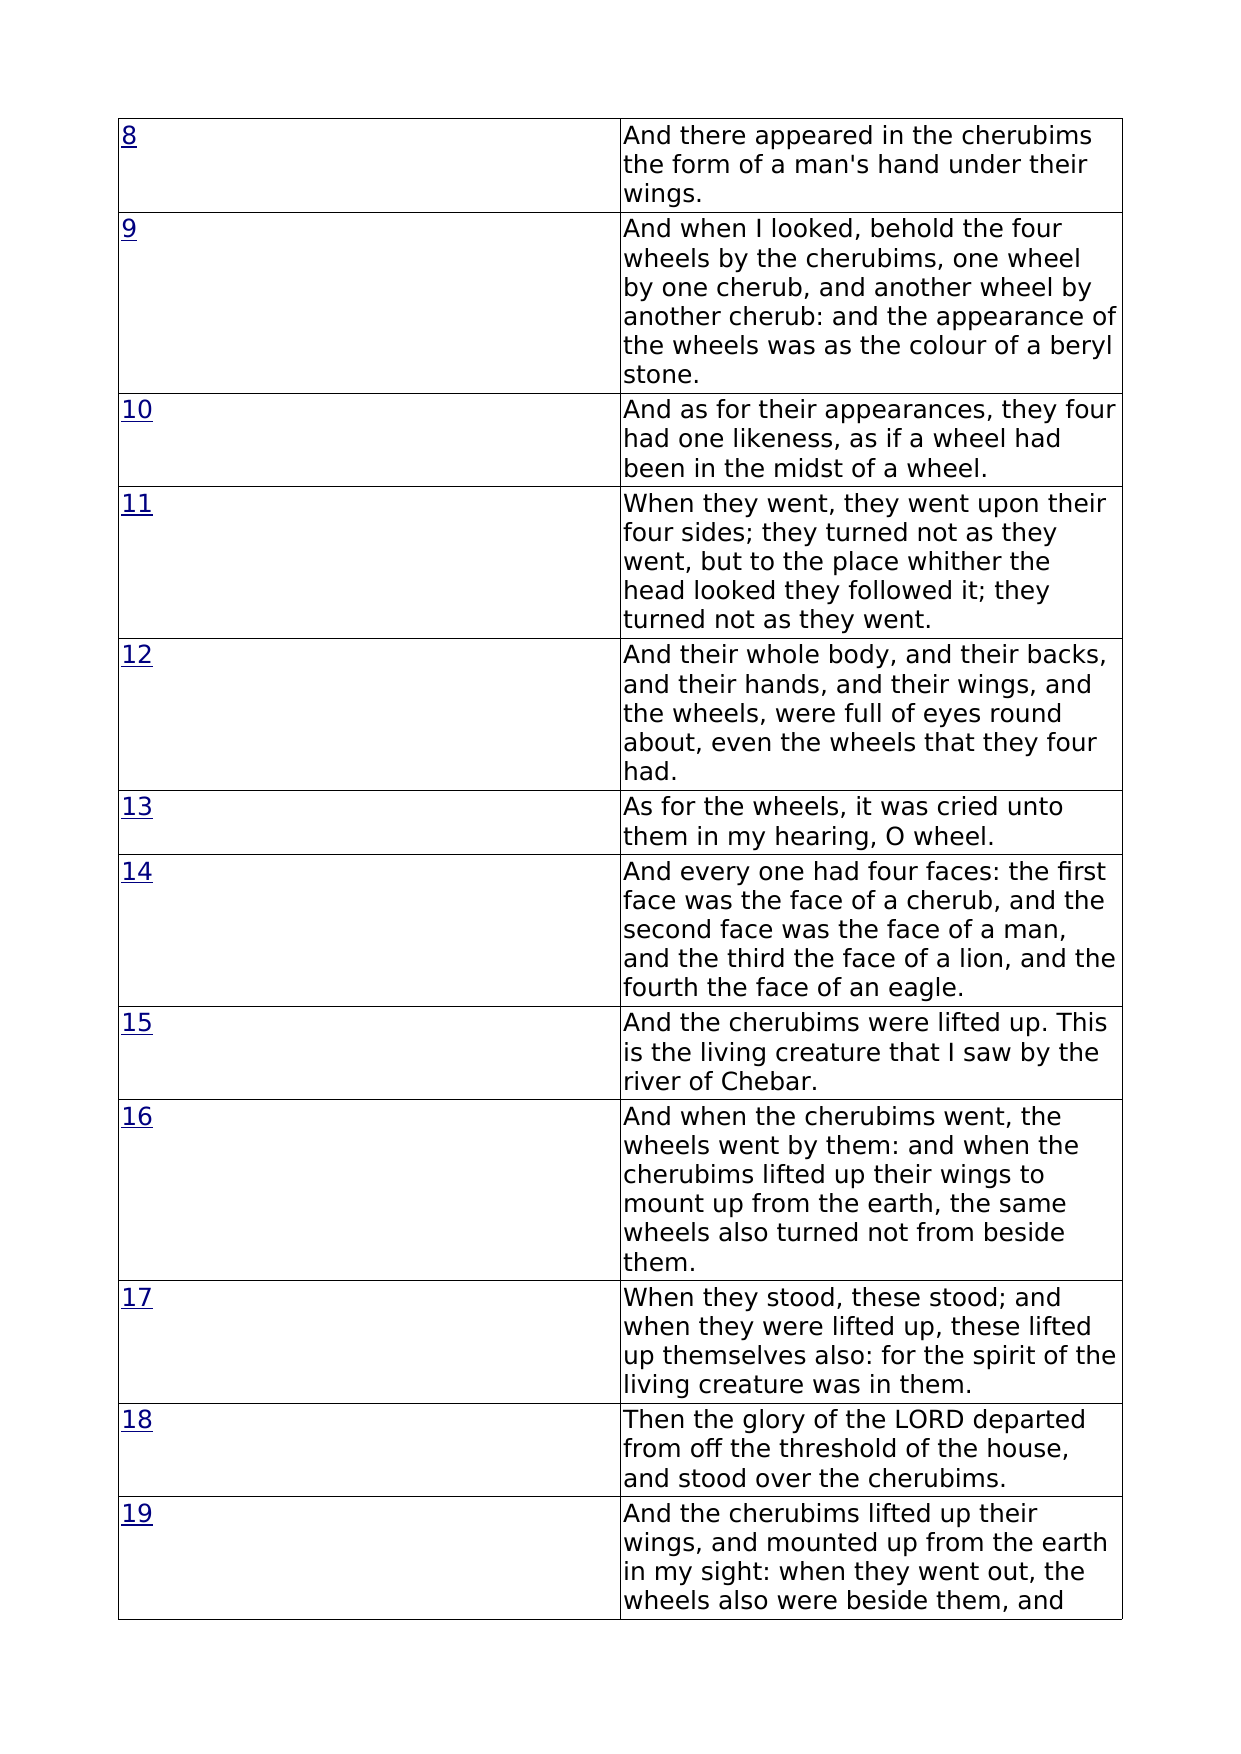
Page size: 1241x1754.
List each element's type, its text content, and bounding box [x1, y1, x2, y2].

table_cell 14 [119, 855, 620, 1006]
table_cell 9 [119, 213, 620, 392]
table_cell And when I looked, behold the four wheels by the cherubims, one wheel by one cherub, and another wheel by another cherub: and the appearance of the wheels was as the colour of a beryl stone. [621, 213, 1122, 392]
table_cell And when the cherubims went, the wheels went by them: and when the cherubims lifted up their wings to mount up from the earth, the same wheels also turned not from beside them. [621, 1100, 1122, 1280]
table_cell And there appeared in the cherubims the form of a man's hand under their wings. [621, 119, 1122, 212]
table_cell When they went, they went upon their four sides; they turned not as they went, but to the place whither the head looked they followed it; they turned not as they went. [621, 487, 1122, 638]
table_cell 12 [119, 639, 620, 789]
table_cell 13 [119, 791, 620, 854]
table_cell And their whole body, and their backs, and their hands, and their wings, and the wheels, were full of eyes round about, even the wheels that they four had. [621, 639, 1122, 789]
table_cell And every one had four faces: the first face was the face of a cherub, and the second face was the face of a man, and the third the face of a lion, and the fourth the face of an eagle. [621, 855, 1122, 1006]
table_cell 18 [119, 1404, 620, 1496]
table_cell 11 [119, 487, 620, 638]
table_cell 8 [119, 119, 620, 212]
table_cell As for the wheels, it was cried unto them in my hearing, O wheel. [621, 791, 1122, 854]
table_cell 16 [119, 1100, 620, 1280]
table_cell And the cherubims lifted up their wings, and mounted up from the earth in my sight: when they went out, the wheels also were beside them, and [621, 1497, 1122, 1618]
table_cell And as for their appearances, they four had one likeness, as if a wheel had been in the midst of a wheel. [621, 394, 1122, 486]
table_cell Then the glory of the LORD departed from off the threshold of the house, and stood over the cherubims. [621, 1404, 1122, 1496]
table_cell 17 [119, 1281, 620, 1402]
table_cell When they stood, these stood; and when they were lifted up, these lifted up themselves also: for the spirit of the living creature was in them. [621, 1281, 1122, 1402]
table_cell 15 [119, 1007, 620, 1099]
table_cell 10 [119, 394, 620, 486]
table_cell 19 [119, 1497, 620, 1618]
table_cell And the cherubims were lifted up. This is the living creature that I saw by the river of Chebar. [621, 1007, 1122, 1099]
